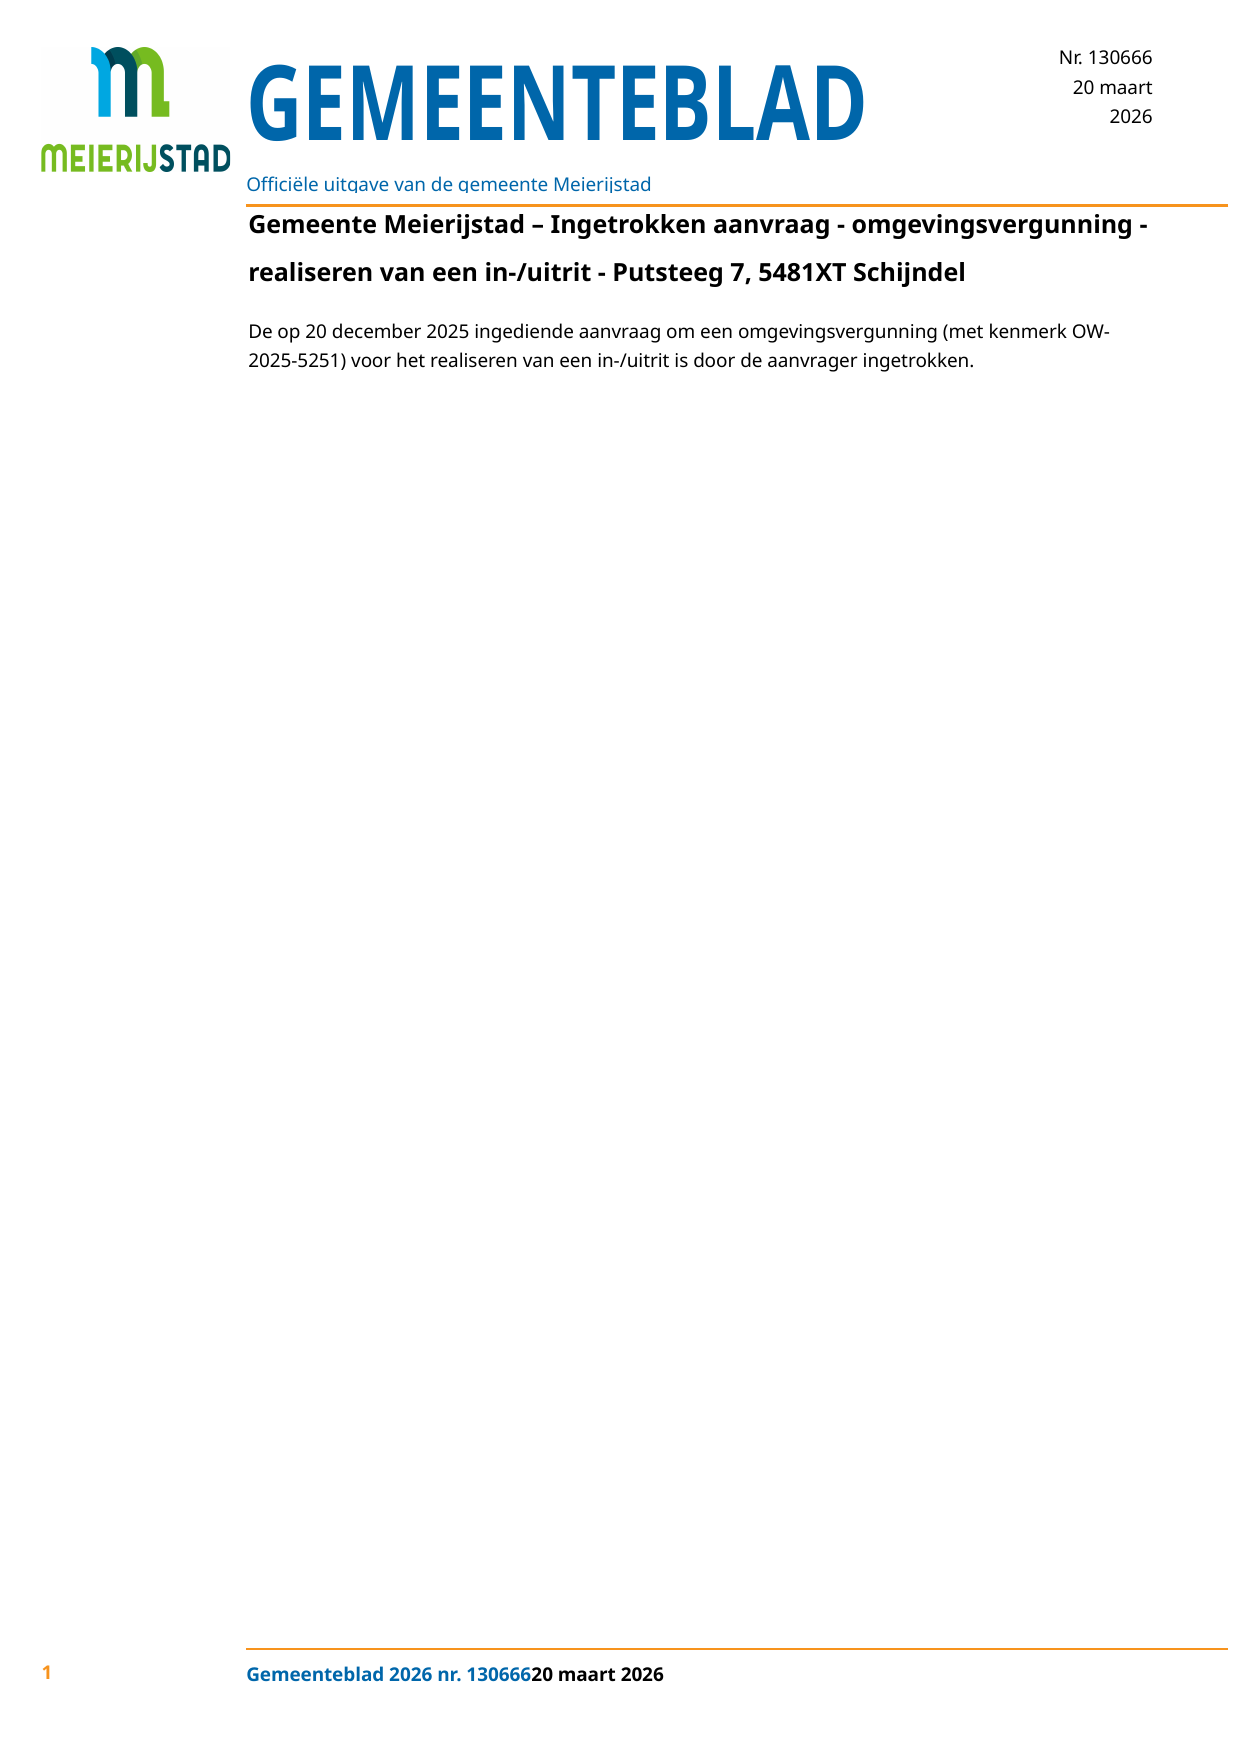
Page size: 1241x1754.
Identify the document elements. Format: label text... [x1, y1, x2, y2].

text Gemeente Meierijstad – Ingetrokken aanvraag - omgevingsvergunning - realiseren van een in-/uitrit - Putsteeg 7, 5481XT Schijndel [248, 207, 1152, 288]
picture [41, 47, 231, 172]
text De op 20 december 2025 ingediende aanvraag om een omgevingsvergunning (met kenmerk OW-2025-5251) voor het realiseren van een in-/uitrit is door de aanvrager ingetrokken. [248, 318, 1152, 373]
